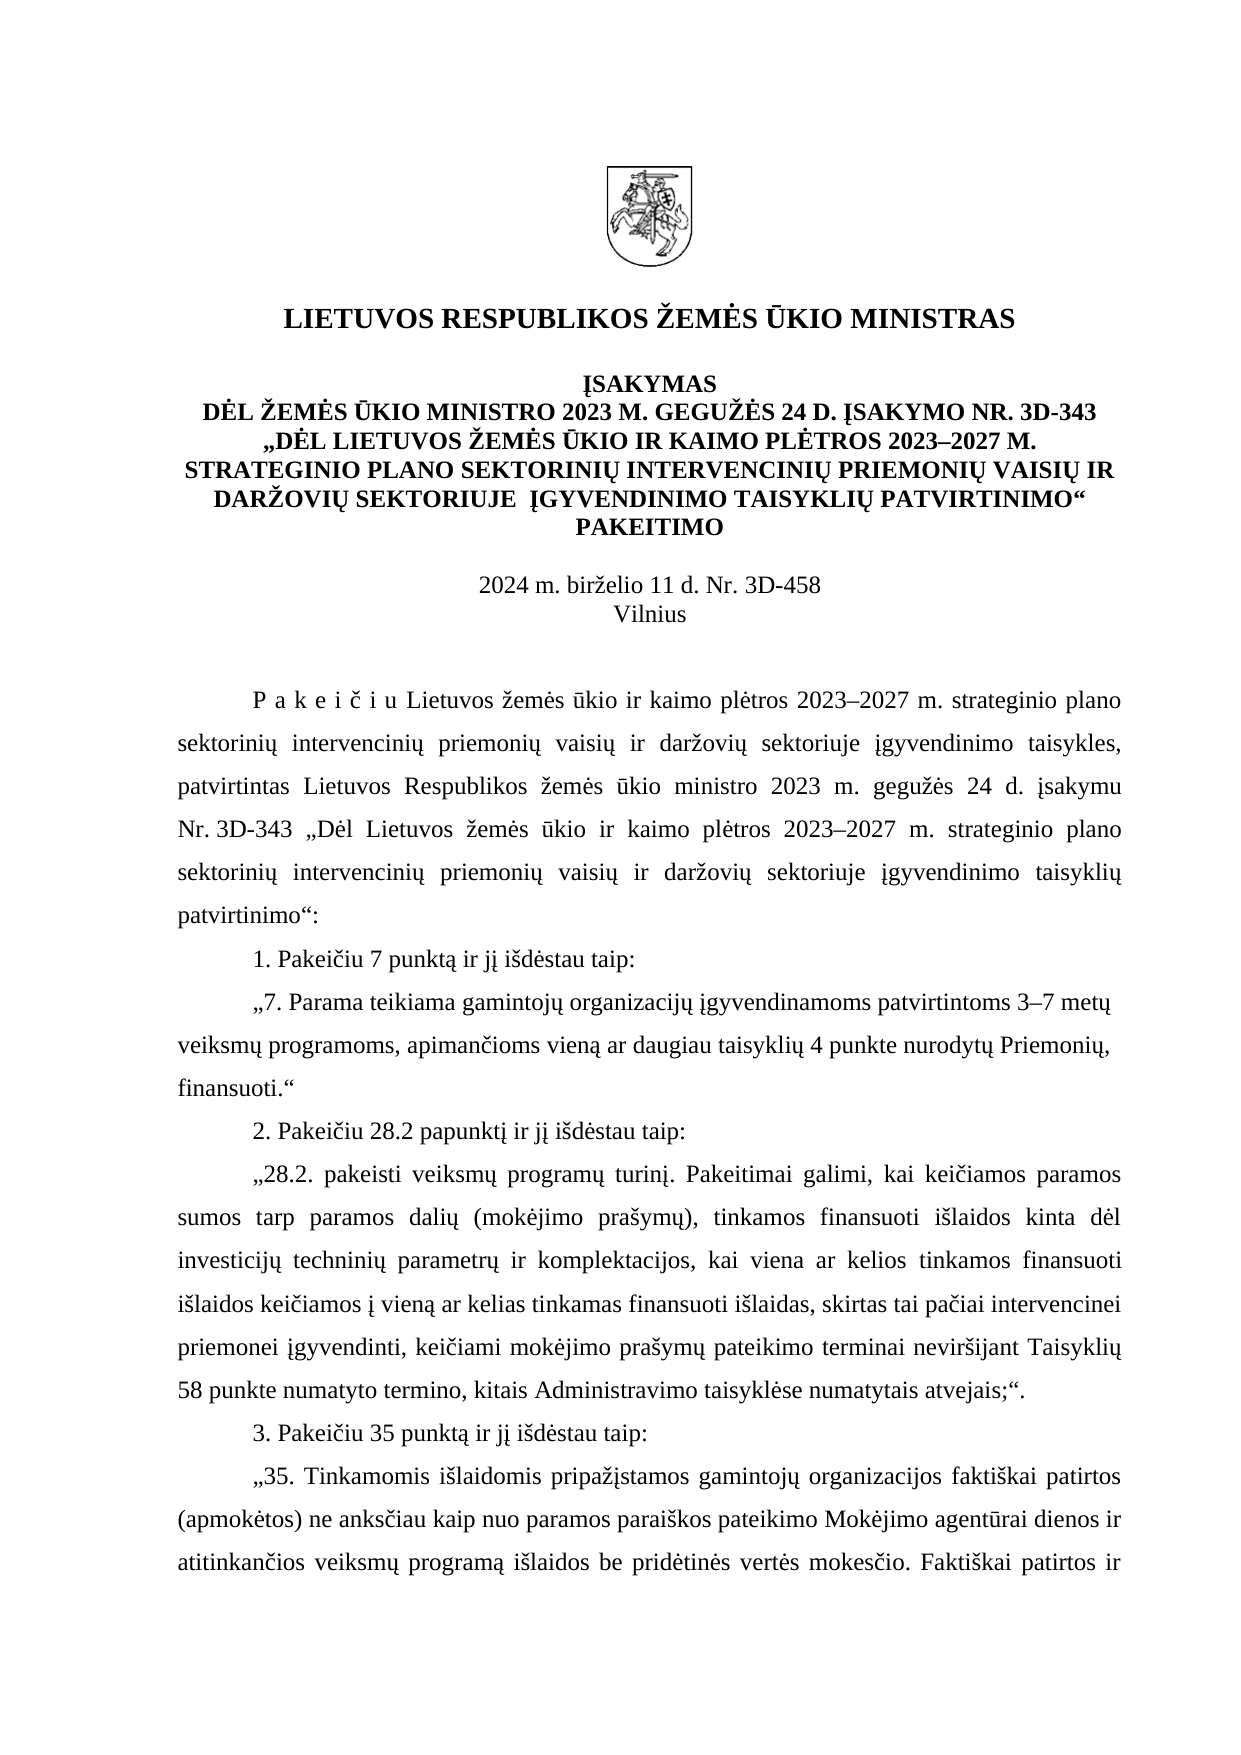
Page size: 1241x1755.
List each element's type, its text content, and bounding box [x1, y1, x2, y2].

text P a k e i č i u Lietuvos žemės ūkio ir kaimo plėtros 2023–2027 m. strateginio plano sektorinių intervencinių priemonių vaisių ir daržovių sektoriuje įgyvendinimo taisykles, patvirtintas Lietuvos Respublikos žemės ūkio ministro 2023 m. gegužės 24 d. įsakymu Nr. 3D-343 „Dėl Lietuvos žemės ūkio ir kaimo plėtros 2023–2027 m. strateginio plano sektorinių intervencinių priemonių vaisių ir daržovių sektoriuje įgyvendinimo taisyklių patvirtinimo“: [177, 685, 1122, 929]
text „7. Parama teikiama gamintojų organizacijų įgyvendinamoms patvirtintoms 3–7 metų veiksmų programoms, apimančioms vieną ar daugiau taisyklių 4 punkte nurodytų Priemonių, finansuoti.“ [177, 987, 1122, 1102]
text „35. Tinkamomis išlaidomis pripažįstamos gamintojų organizacijos faktiškai patirtos (apmokėtos) ne anksčiau kaip nuo paramos paraiškos pateikimo Mokėjimo agentūrai dienos ir atitinkančios veiksmų programą išlaidos be pridėtinės vertės mokesčio. Faktiškai patirtos ir [177, 1461, 1122, 1576]
text Vilnius [177, 599, 1122, 627]
text 2. Pakeičiu 28.2 papunktį ir jį išdėstau taip: [177, 1116, 1122, 1145]
text ĮSAKYMAS [177, 369, 1122, 397]
text „28.2. pakeisti veiksmų programų turinį. Pakeitimai galimi, kai keičiamos paramos sumos tarp paramos dalių (mokėjimo prašymų), tinkamos finansuoti išlaidos kinta dėl investicijų techninių parametrų ir komplektacijos, kai viena ar kelios tinkamos finansuoti išlaidos keičiamos į vieną ar kelias tinkamas finansuoti išlaidas, skirtas tai pačiai intervencinei priemonei įgyvendinti, keičiami mokėjimo prašymų pateikimo terminai neviršijant Taisyklių 58 punkte numatyto termino, kitais Administravimo taisyklėse numatytais atvejais;“. [177, 1159, 1122, 1404]
text 1. Pakeičiu 7 punktą ir jį išdėstau taip: [177, 944, 1122, 972]
text LIETUVOS RESPUBLIKOS ŽEMĖS ŪKIO MINISTRAS [177, 302, 1122, 335]
text 2024 m. birželio 11 d. Nr. 3D-458 [177, 570, 1122, 599]
text 3. Pakeičiu 35 punktą ir jį išdėstau taip: [177, 1418, 1122, 1447]
text dėl ŽEMĖS ŪKIO MINISTRO 2023 m. gegužės 24 D. ĮSAKYMO nR. 3d-343 „DĖL LIETUVOS ŽEMĖS ŪKIO IR KAIMO PLĖTROS 2023–2027 M. STRATEGINIO PLANO SEKTORINIŲ INTERVENCINIŲ PRIEMONIŲ VAISIŲ IR DARŽOVIŲ SEKTORIUJE ĮGYVENDINIMO TAISYKLIŲ PATVIRTINIMO“ PAKEITIMO [177, 397, 1122, 541]
